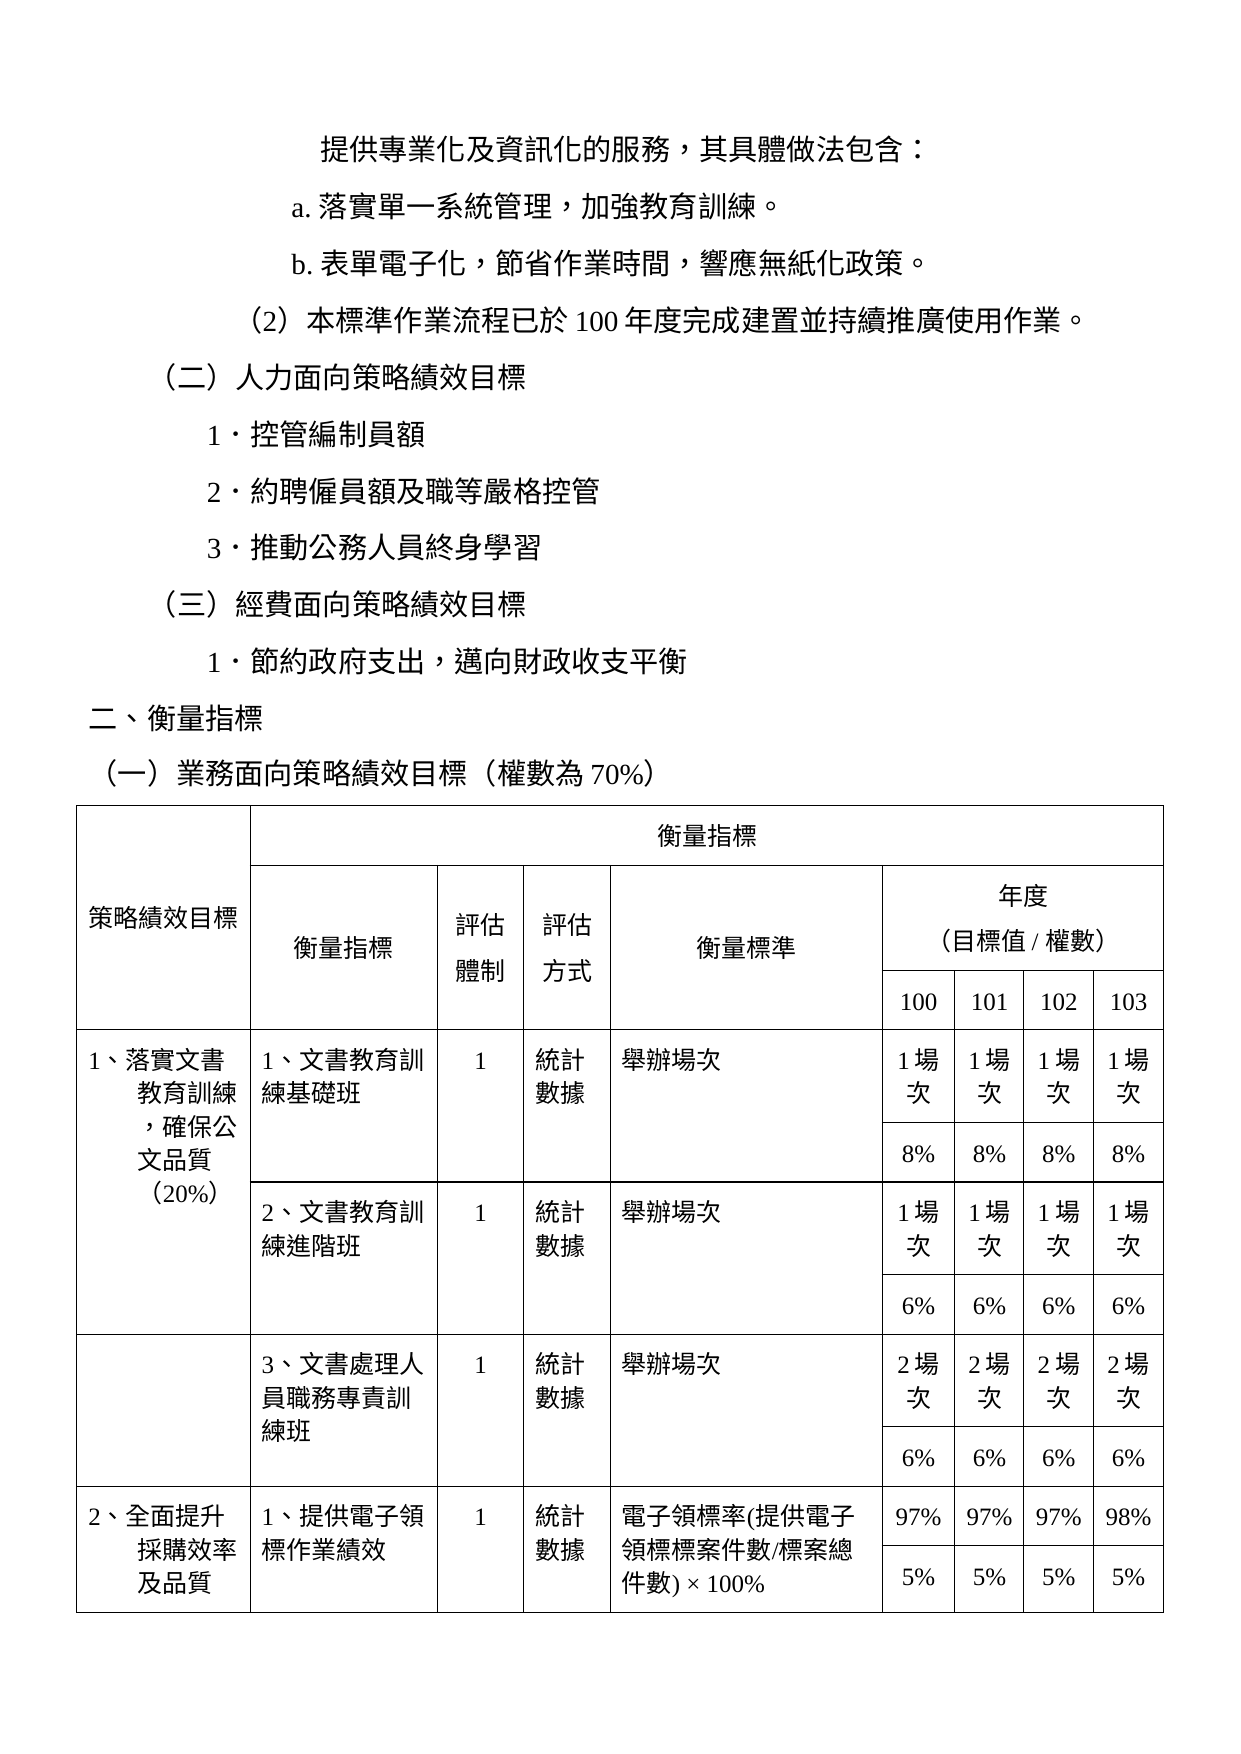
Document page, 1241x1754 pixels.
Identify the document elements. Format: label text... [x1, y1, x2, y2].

table_cell 2場次 [1094, 1335, 1163, 1426]
list 約聘僱員額及職等嚴格控管 [207, 468, 1152, 511]
table_cell 97% [1024, 1487, 1093, 1545]
table_cell 年度 （目標值 / 權數） [883, 866, 1163, 970]
list 建置管理及盤點資訊系統，將財物全面條碼化以節省盤點作業人力及時間，並積極加強人員進修及教育訓練，建立標準作業流程，提供專業化及資訊化的服務，其具體做法包含： [233, 127, 1152, 169]
text 二、衡量指標 [88, 696, 1152, 738]
table_cell 8% [955, 1123, 1023, 1181]
table_cell 評估 體制 [438, 866, 523, 1029]
table_cell 6% [955, 1275, 1023, 1333]
table_cell 1 [438, 1030, 523, 1181]
table_cell 103 [1094, 971, 1163, 1029]
table_cell 8% [1024, 1123, 1093, 1181]
table_cell 統計數據 [524, 1183, 610, 1333]
table_cell 1場次 [883, 1183, 954, 1274]
text （二）人力面向策略績效目標 [148, 354, 1152, 397]
table_cell 2場次 [883, 1335, 954, 1426]
table_cell 舉辦場次 [611, 1335, 882, 1486]
table_header 衡量指標 [251, 806, 1163, 865]
table_cell 6% [955, 1427, 1023, 1486]
table_cell 1場次 [883, 1030, 954, 1122]
table_cell 1場次 [1094, 1183, 1163, 1274]
table_cell 2、文書教育訓練進階班 [251, 1183, 437, 1333]
list 表單電子化，節省作業時間，響應無紙化政策。 [291, 241, 1152, 283]
table_cell 1場次 [955, 1183, 1023, 1274]
table_cell 101 [955, 971, 1023, 1029]
table_cell 1場次 [1024, 1030, 1093, 1122]
table_cell 5% [1094, 1546, 1163, 1612]
table_cell 8% [883, 1123, 954, 1181]
table_cell 6% [883, 1427, 954, 1486]
table_cell 統計數據 [524, 1335, 610, 1486]
table_cell 落實文書教育訓練，確保公文品質（20%） [77, 1030, 250, 1333]
table_cell 5% [883, 1546, 954, 1612]
list 控管編制員額 [207, 411, 1152, 454]
table_cell 1 [438, 1335, 523, 1486]
table_cell 102 [1024, 971, 1093, 1029]
table_cell 舉辦場次 [611, 1030, 882, 1181]
table_cell 6% [1094, 1427, 1163, 1486]
table_cell 1 [438, 1183, 523, 1333]
list 本標準作業流程已於100年度完成建置並持續推廣使用作業。 [233, 298, 1152, 340]
table_cell 統計數據 [524, 1030, 610, 1181]
table_cell 1、提供電子領標作業績效 [251, 1487, 437, 1612]
table_cell 5% [1024, 1546, 1093, 1612]
table_cell 5% [955, 1546, 1023, 1612]
table_cell 8% [1094, 1123, 1163, 1181]
table_cell 評估 方式 [524, 866, 610, 1029]
table_cell 舉辦場次 [611, 1183, 882, 1333]
table_cell 98% [1094, 1487, 1163, 1545]
table_cell 統計數據 [524, 1487, 610, 1612]
table_header 策略績效目標 [77, 806, 250, 1029]
text （一）業務面向策略績效目標（權數為70%） [88, 751, 1152, 793]
table_cell 衡量指標 [251, 866, 437, 1029]
table_cell 2場次 [955, 1335, 1023, 1426]
text （三）經費面向策略績效目標 [148, 582, 1152, 624]
table_cell 衡量標準 [611, 866, 882, 1029]
table_cell 1場次 [1094, 1030, 1163, 1122]
table_cell 1場次 [955, 1030, 1023, 1122]
table_cell 97% [955, 1487, 1023, 1545]
table_cell 3、文書處理人員職務專責訓練班 [251, 1335, 437, 1486]
table_cell 電子領標率(提供電子領標標案件數/標案總件數) × 100% [611, 1487, 882, 1612]
table_cell 97% [883, 1487, 954, 1545]
table_cell 1、文書教育訓練基礎班 [251, 1030, 437, 1181]
table_cell 6% [883, 1275, 954, 1333]
table_cell 6% [1094, 1275, 1163, 1333]
table_cell 1 [438, 1487, 523, 1612]
table_cell 全面提升採購效率及品質 [77, 1487, 250, 1612]
list 推動公務人員終身學習 [207, 525, 1152, 567]
list 節約政府支出，邁向財政收支平衡 [207, 639, 1152, 681]
list 落實單一系統管理，加強教育訓練。 [291, 184, 1152, 226]
table_cell 2場次 [1024, 1335, 1093, 1426]
table_cell 6% [1024, 1427, 1093, 1486]
table_cell 1場次 [1024, 1183, 1093, 1274]
table_cell [77, 1335, 250, 1486]
table_cell 6% [1024, 1275, 1093, 1333]
table_cell 100 [883, 971, 954, 1029]
